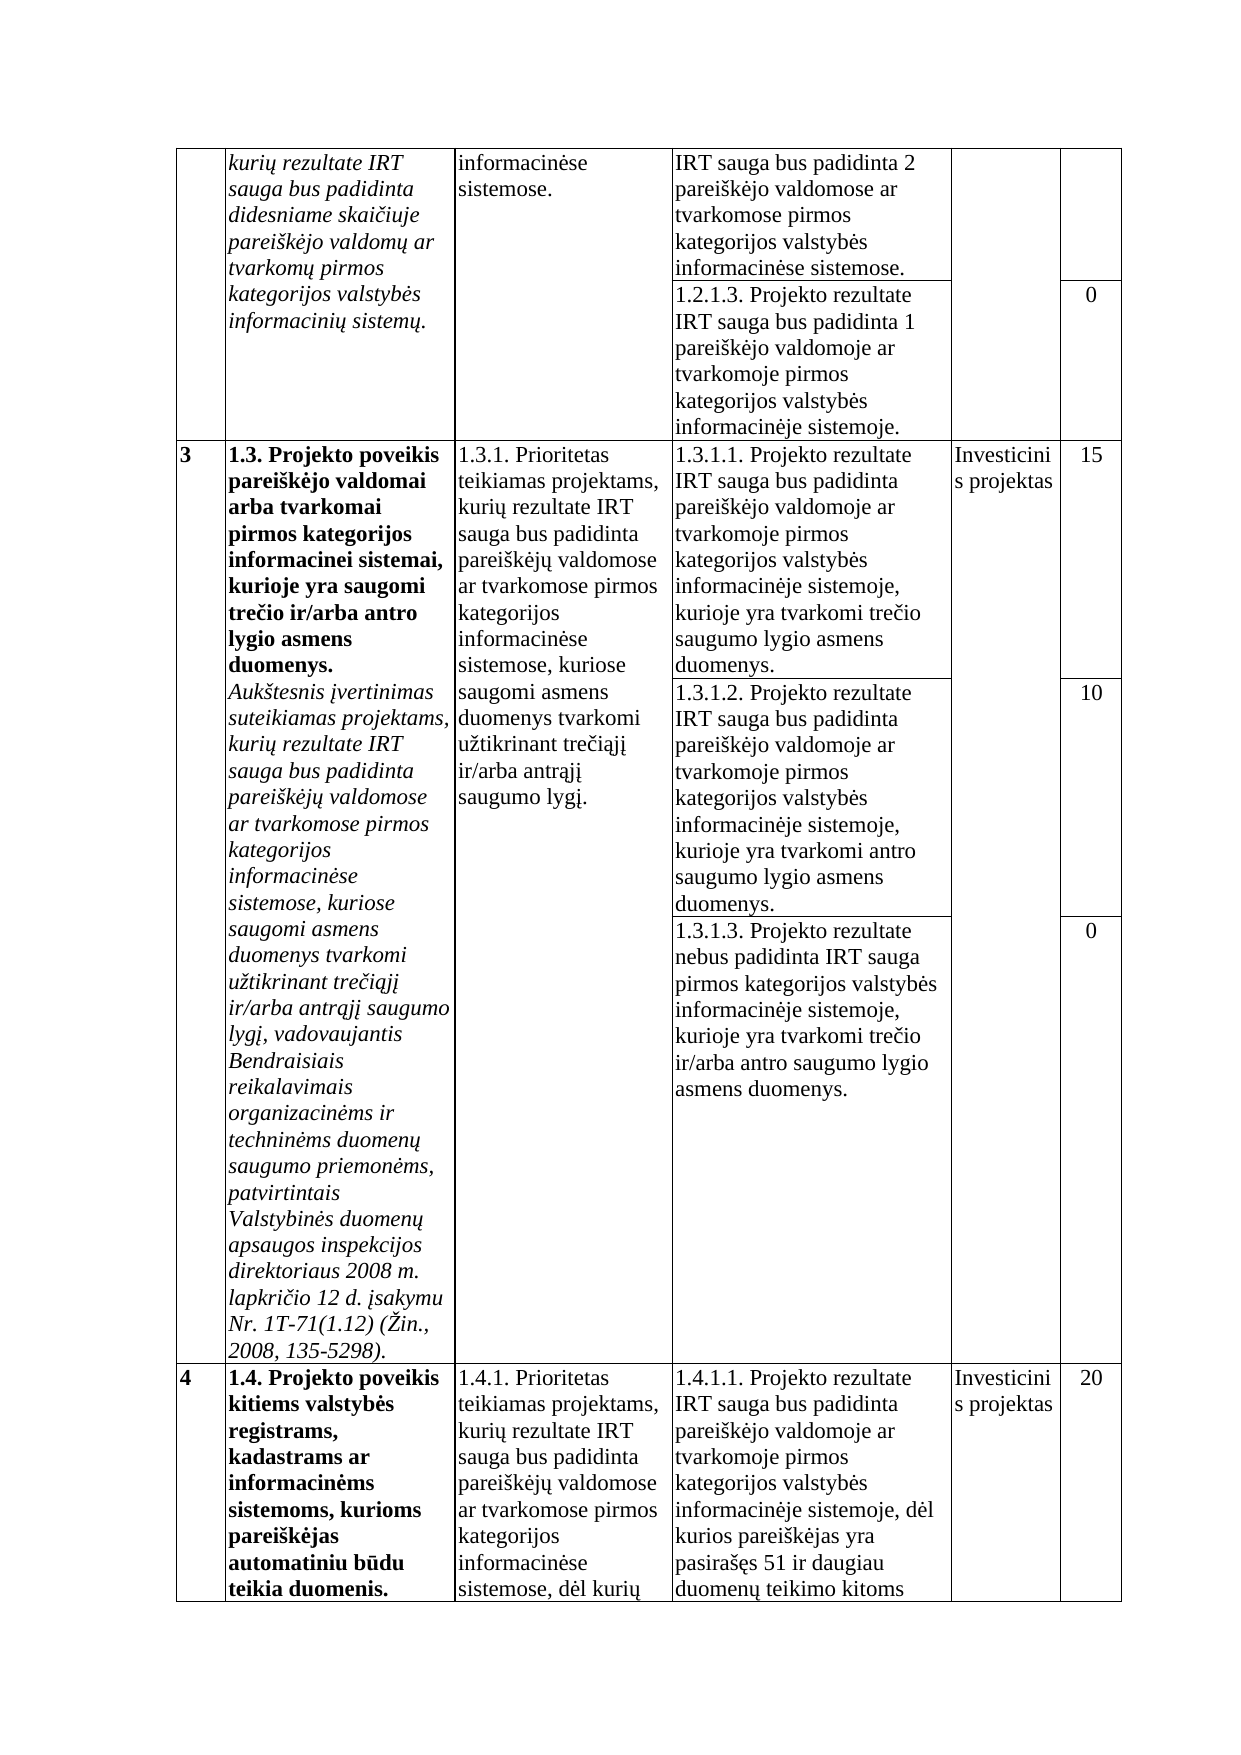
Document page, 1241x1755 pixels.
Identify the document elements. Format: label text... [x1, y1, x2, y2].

table_cell 3 [177, 441, 225, 1363]
table_cell [952, 149, 1060, 439]
table_cell 1.3.1. Prioritetas teikiamas projektams, kurių rezultate IRT sauga bus padidinta pareiškėjų valdomose ar tvarkomose pirmos kategorijos informacinėse sistemose, kuriose saugomi asmens duomenys tvarkomi užtikrinant trečiąjį ir/arba antrąjį saugumo lygį. [456, 441, 672, 1363]
table_cell 20 [1061, 1364, 1121, 1601]
table_cell 0 [1061, 281, 1121, 439]
table_cell 0 [1061, 917, 1121, 1363]
table_cell 4 [177, 1364, 225, 1601]
table_cell 1.3.1.2. Projekto rezultate IRT sauga bus padidinta pareiškėjo valdomoje ar tvarkomoje pirmos kategorijos valstybės informacinėje sistemoje, kurioje yra tvarkomi antro saugumo lygio asmens duomenys. [673, 679, 951, 916]
table_cell 1.3.1.3. Projekto rezultate nebus padidinta IRT sauga pirmos kategorijos valstybės informacinėje sistemoje, kurioje yra tvarkomi trečio ir/arba antro saugumo lygio asmens duomenys. [673, 917, 951, 1363]
table_cell 1.3. Projekto poveikis pareiškėjo valdomai arba tvarkomai pirmos kategorijos informacinei sistemai, kurioje yra saugomi trečio ir/arba antro lygio asmens duomenys. Aukštesnis įvertinimas suteikiamas projektams, kurių rezultate IRT sauga bus padidinta pareiškėjų valdomose ar tvarkomose pirmos kategorijos informacinėse sistemose, kuriose saugomi asmens duomenys tvarkomi užtikrinant trečiąjį ir/arba antrąjį saugumo lygį, vadovaujantis Bendraisiais reikalavimais organizacinėms ir techninėms duomenų saugumo priemonėms, patvirtintais Valstybinės duomenų apsaugos inspekcijos direktoriaus 2008 m. lapkričio 12 d. įsakymu Nr. 1T-71(1.12) (Žin., 2008, 135-5298). [226, 441, 454, 1363]
table_cell 1.4.1. Prioritetas teikiamas projektams, kurių rezultate IRT sauga bus padidinta pareiškėjų valdomose ar tvarkomose pirmos kategorijos informacinėse sistemose, dėl kurių [456, 1364, 672, 1601]
table_cell IRT sauga bus padidinta 2 pareiškėjo valdomose ar tvarkomose pirmos kategorijos valstybės informacinėse sistemose. [673, 149, 951, 280]
table_cell Investicinis projektas [952, 441, 1060, 1363]
table_cell [1061, 149, 1121, 280]
table_cell kurių rezultate IRT sauga bus padidinta didesniame skaičiuje pareiškėjo valdomų ar tvarkomų pirmos kategorijos valstybės informacinių sistemų. [226, 149, 454, 439]
table_cell informacinėse sistemose. [456, 149, 672, 439]
table_cell 15 [1061, 441, 1121, 678]
table_cell 1.4. Projekto poveikis kitiems valstybės registrams, kadastrams ar informacinėms sistemoms, kurioms pareiškėjas automatiniu būdu teikia duomenis. [226, 1364, 454, 1601]
table_cell [177, 149, 225, 439]
table_cell 10 [1061, 679, 1121, 916]
table_cell 1.2.1.3. Projekto rezultate IRT sauga bus padidinta 1 pareiškėjo valdomoje ar tvarkomoje pirmos kategorijos valstybės informacinėje sistemoje. [673, 281, 951, 439]
table_cell 1.3.1.1. Projekto rezultate IRT sauga bus padidinta pareiškėjo valdomoje ar tvarkomoje pirmos kategorijos valstybės informacinėje sistemoje, kurioje yra tvarkomi trečio saugumo lygio asmens duomenys. [673, 441, 951, 678]
table_cell 1.4.1.1. Projekto rezultate IRT sauga bus padidinta pareiškėjo valdomoje ar tvarkomoje pirmos kategorijos valstybės informacinėje sistemoje, dėl kurios pareiškėjas yra pasirašęs 51 ir daugiau duomenų teikimo kitoms [673, 1364, 951, 1601]
table_cell Investicinis projektas [952, 1364, 1060, 1601]
